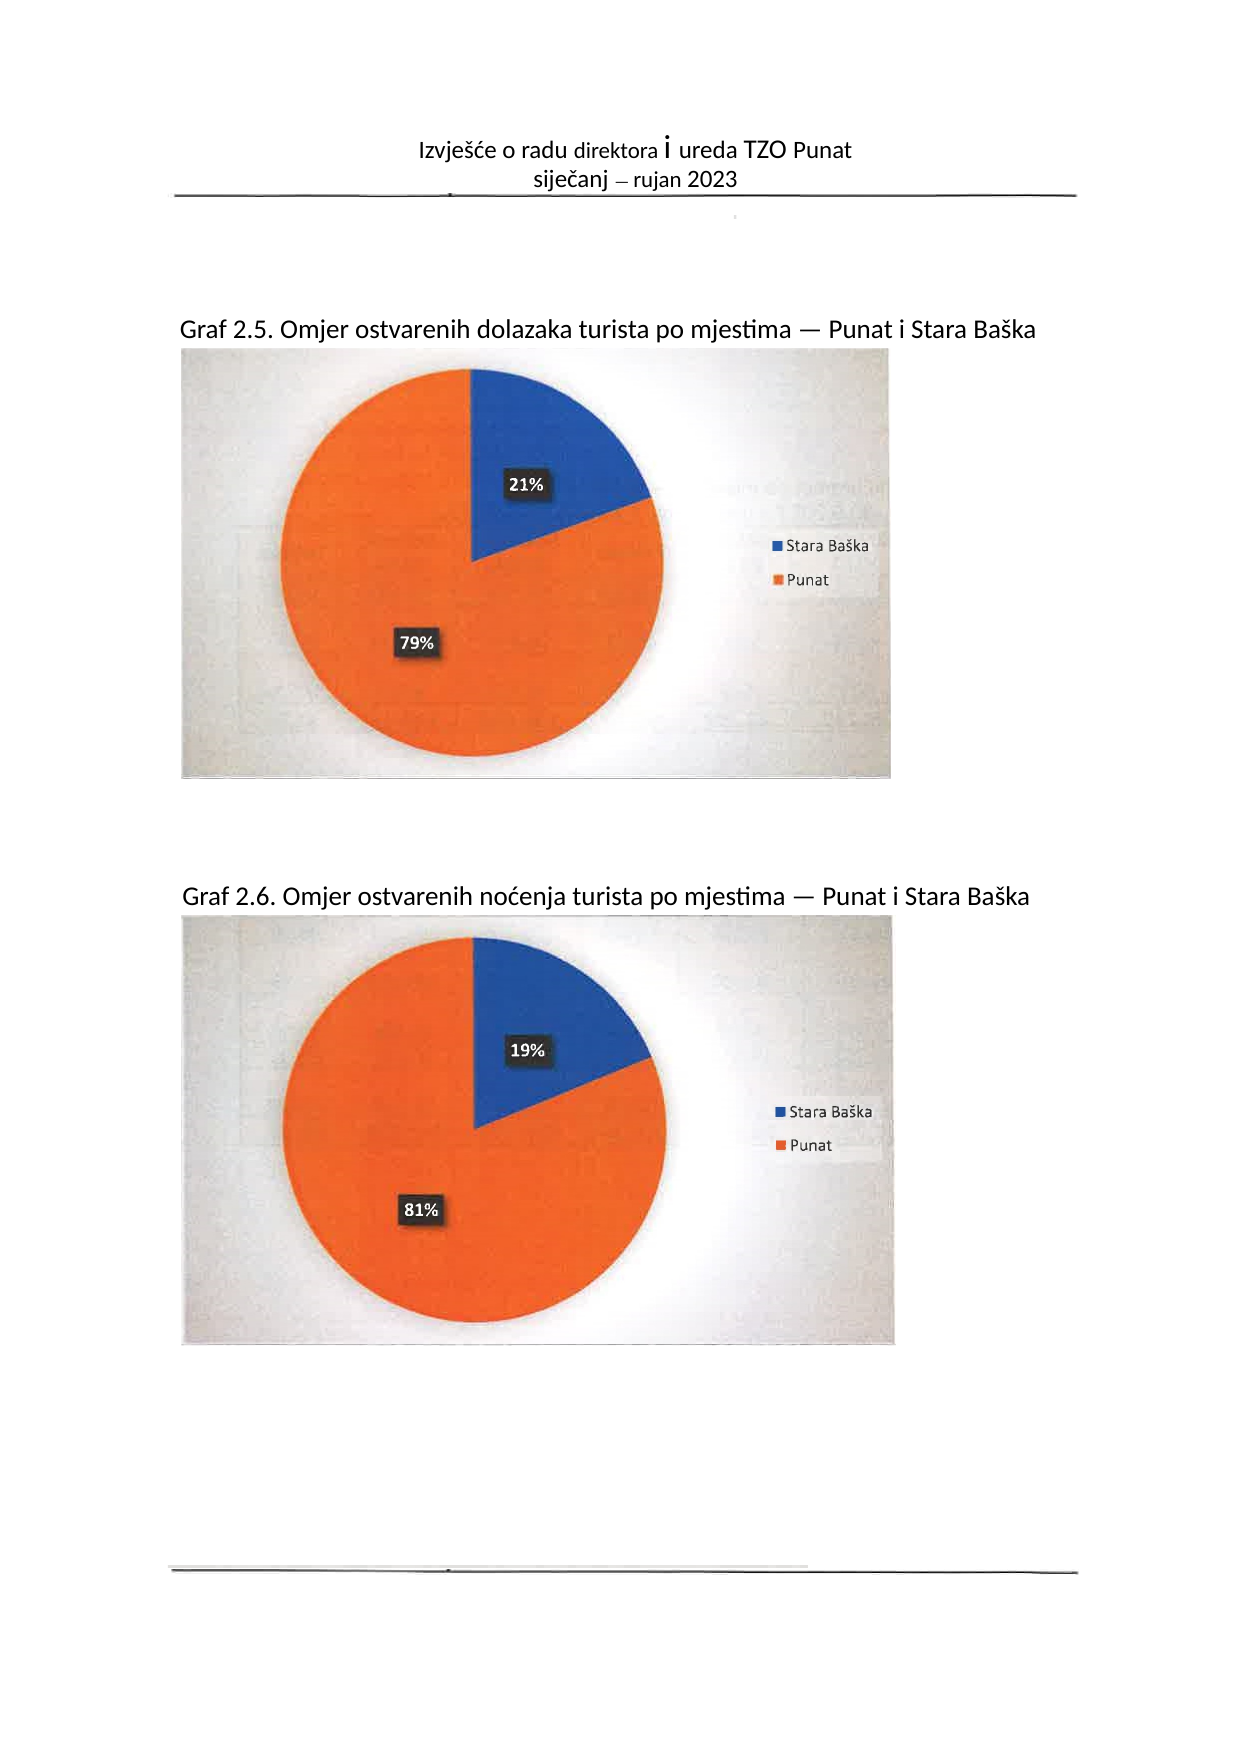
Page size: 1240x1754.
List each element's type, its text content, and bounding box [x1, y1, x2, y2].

text Graf 2.6. Omjer ostvarenih noćenja turista po mjestima — Punat i Stara Baška [182, 879, 1093, 912]
text Graf 2.5. Omjer ostvarenih dolazaka turista po mjestima — Punat i Stara Baška [179, 312, 1093, 345]
